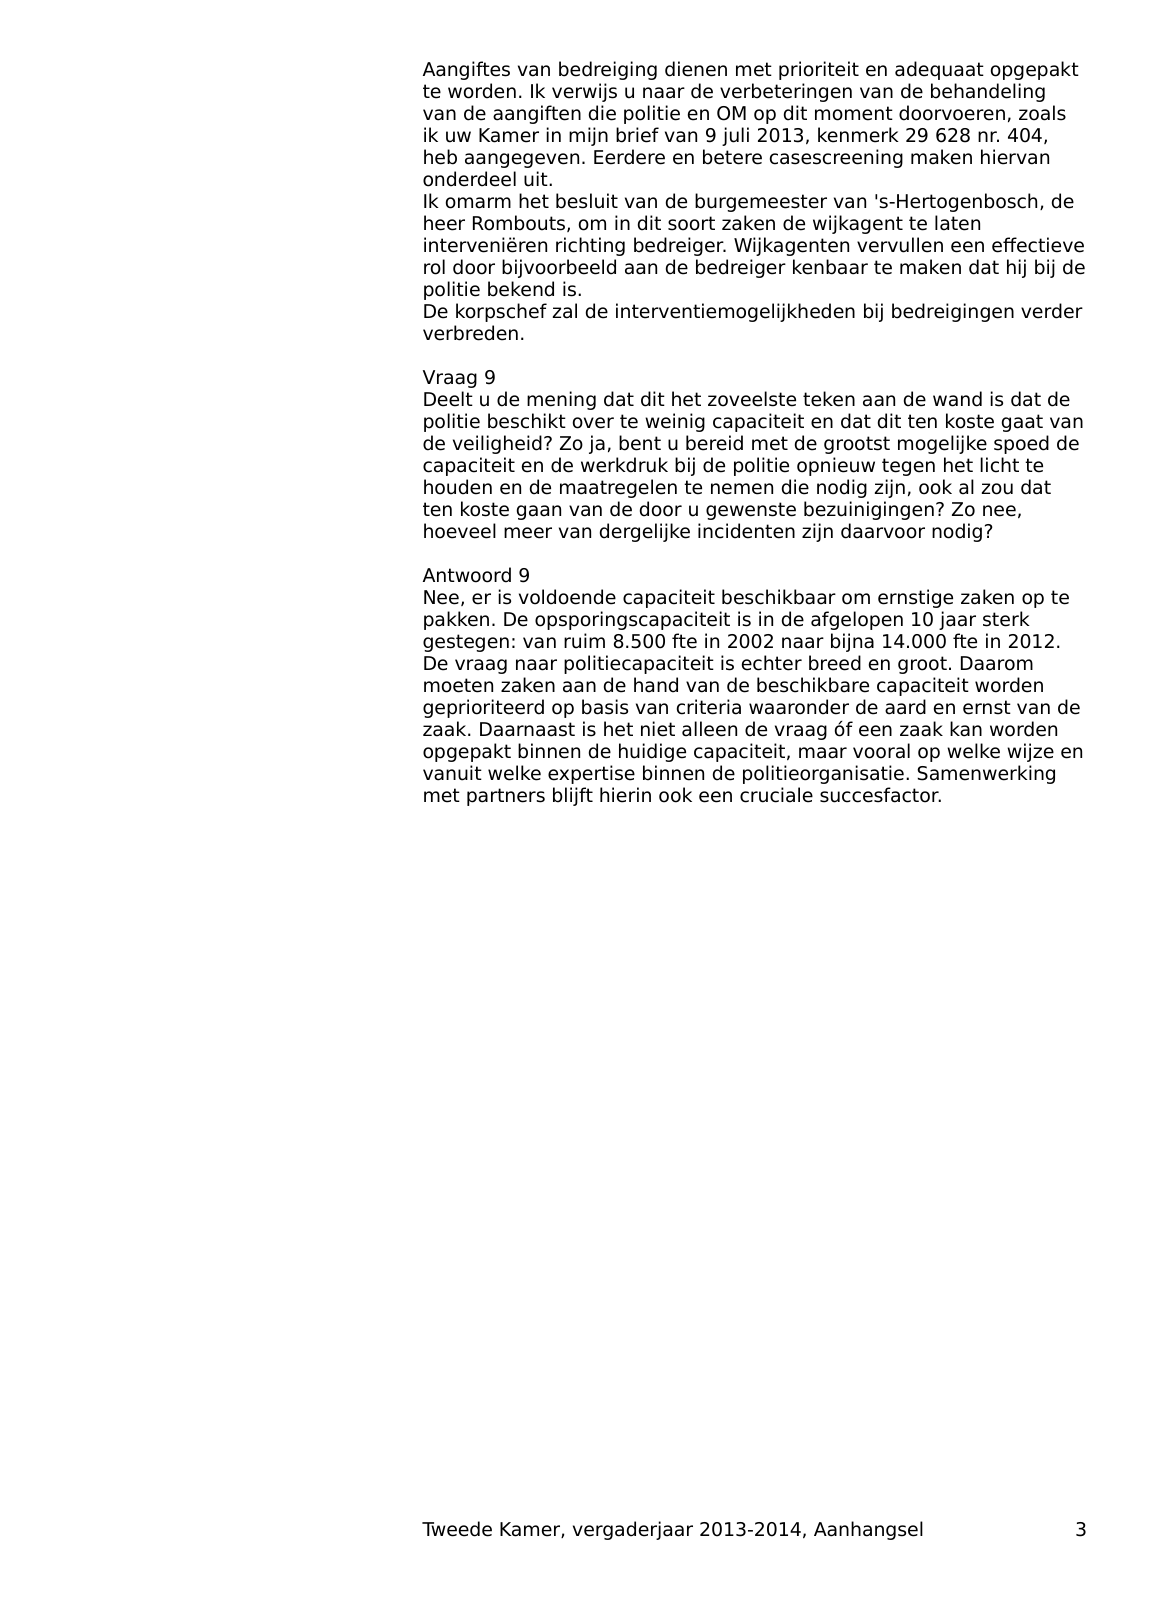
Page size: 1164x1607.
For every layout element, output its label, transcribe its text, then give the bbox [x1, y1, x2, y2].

text Nee, er is voldoende capaciteit beschikbaar om ernstige zaken op te pakken. De opsporingscapaciteit is in de afgelopen 10 jaar sterk gestegen: van ruim 8.500 fte in 2002 naar bijna 14.000 fte in 2012. De vraag naar politiecapaciteit is echter breed en groot. Daarom moeten zaken aan de hand van de beschikbare capaciteit worden geprioriteerd op basis van criteria waaronder de aard en ernst van de zaak. Daarnaast is het niet alleen de vraag óf een zaak kan worden opgepakt binnen de huidige capaciteit, maar vooral op welke wijze en vanuit welke expertise binnen de politieorganisatie. Samenwerking met partners blijft hierin ook een cruciale succesfactor. [422, 587, 1087, 807]
text Vraag 9 [422, 367, 1087, 389]
text Antwoord 9 [422, 565, 1087, 587]
text Deelt u de mening dat dit het zoveelste teken aan de wand is dat de politie beschikt over te weinig capaciteit en dat dit ten koste gaat van de veiligheid? Zo ja, bent u bereid met de grootst mogelijke spoed de capaciteit en de werkdruk bij de politie opnieuw tegen het licht te houden en de maatregelen te nemen die nodig zijn, ook al zou dat ten koste gaan van de door u gewenste bezuinigingen? Zo nee, hoeveel meer van dergelijke incidenten zijn daarvoor nodig? [422, 389, 1087, 543]
text Ik omarm het besluit van de burgemeester van 's-Hertogenbosch, de heer Rombouts, om in dit soort zaken de wijkagent te laten interveniëren richting bedreiger. Wijkagenten vervullen een effectieve rol door bijvoorbeeld aan de bedreiger kenbaar te maken dat hij bij de politie bekend is. [422, 191, 1087, 301]
text De korpschef zal de interventiemogelijkheden bij bedreigingen verder verbreden. [422, 301, 1087, 345]
text Aangiftes van bedreiging dienen met prioriteit en adequaat opgepakt te worden. Ik verwijs u naar de verbeteringen van de behandeling van de aangiften die politie en OM op dit moment doorvoeren, zoals ik uw Kamer in mijn brief van 9 juli 2013, kenmerk 29 628 nr. 404, heb aangegeven. Eerdere en betere casescreening maken hiervan onderdeel uit. [422, 59, 1087, 191]
